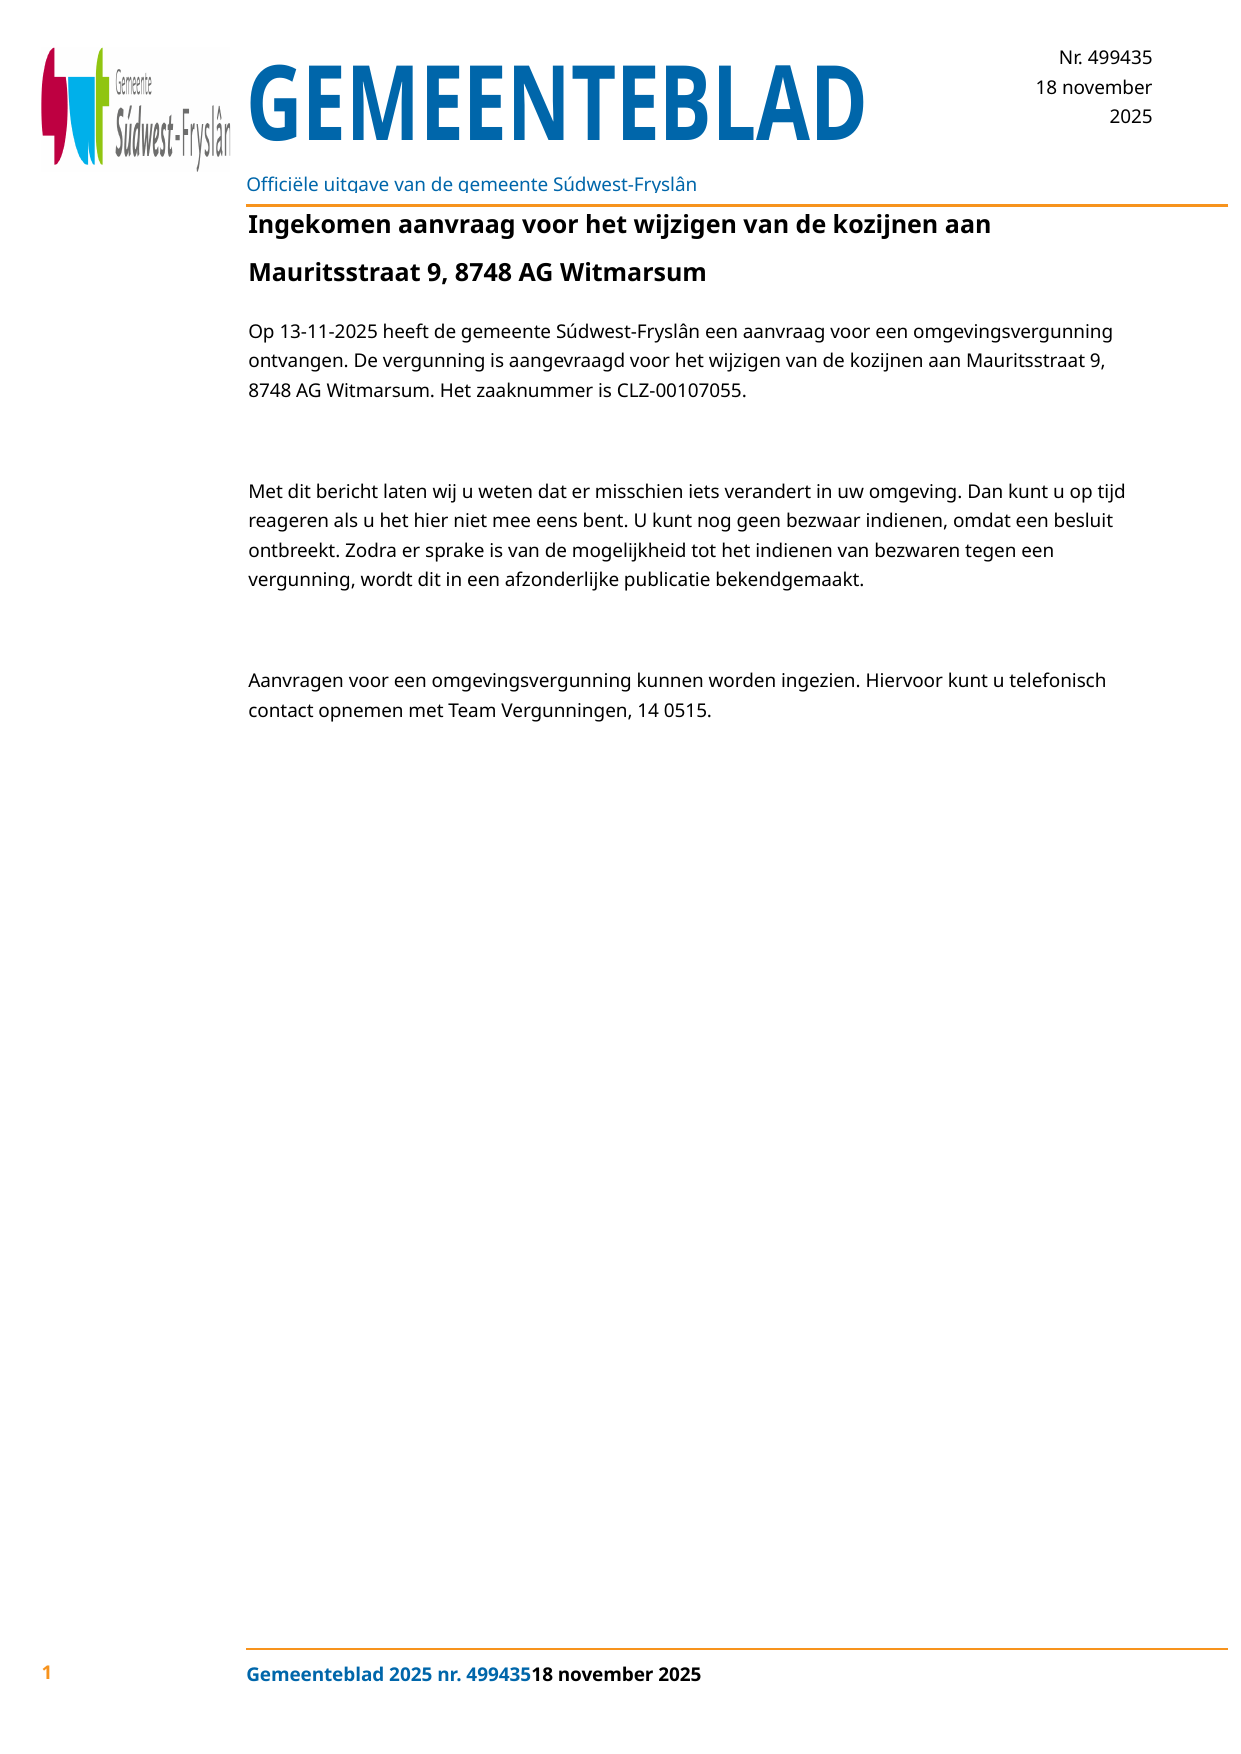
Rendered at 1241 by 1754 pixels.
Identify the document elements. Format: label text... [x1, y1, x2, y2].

text Met dit bericht laten wij u weten dat er misschien iets verandert in uw omgeving. Dan kunt u op tijd reageren als u het hier niet mee eens bent. U kunt nog geen bezwaar indienen, omdat een besluit ontbreekt. Zodra er sprake is van de mogelijkheid tot het indienen van bezwaren tegen een vergunning, wordt dit in een afzonderlijke publicatie bekendgemaakt. [248, 478, 1152, 592]
picture [41, 47, 231, 172]
text Op 13-11-2025 heeft de gemeente Súdwest-Fryslân een aanvraag voor een omgevingsvergunning ontvangen. De vergunning is aangevraagd voor het wijzigen van de kozijnen aan Mauritsstraat 9, 8748 AG Witmarsum. Het zaaknummer is CLZ-00107055. [248, 318, 1152, 403]
text Aanvragen voor een omgevingsvergunning kunnen worden ingezien. Hiervoor kunt u telefonisch contact opnemen met Team Vergunningen, 14 0515. [248, 667, 1152, 723]
text Ingekomen aanvraag voor het wijzigen van de kozijnen aan Mauritsstraat 9, 8748 AG Witmarsum [248, 207, 1152, 288]
